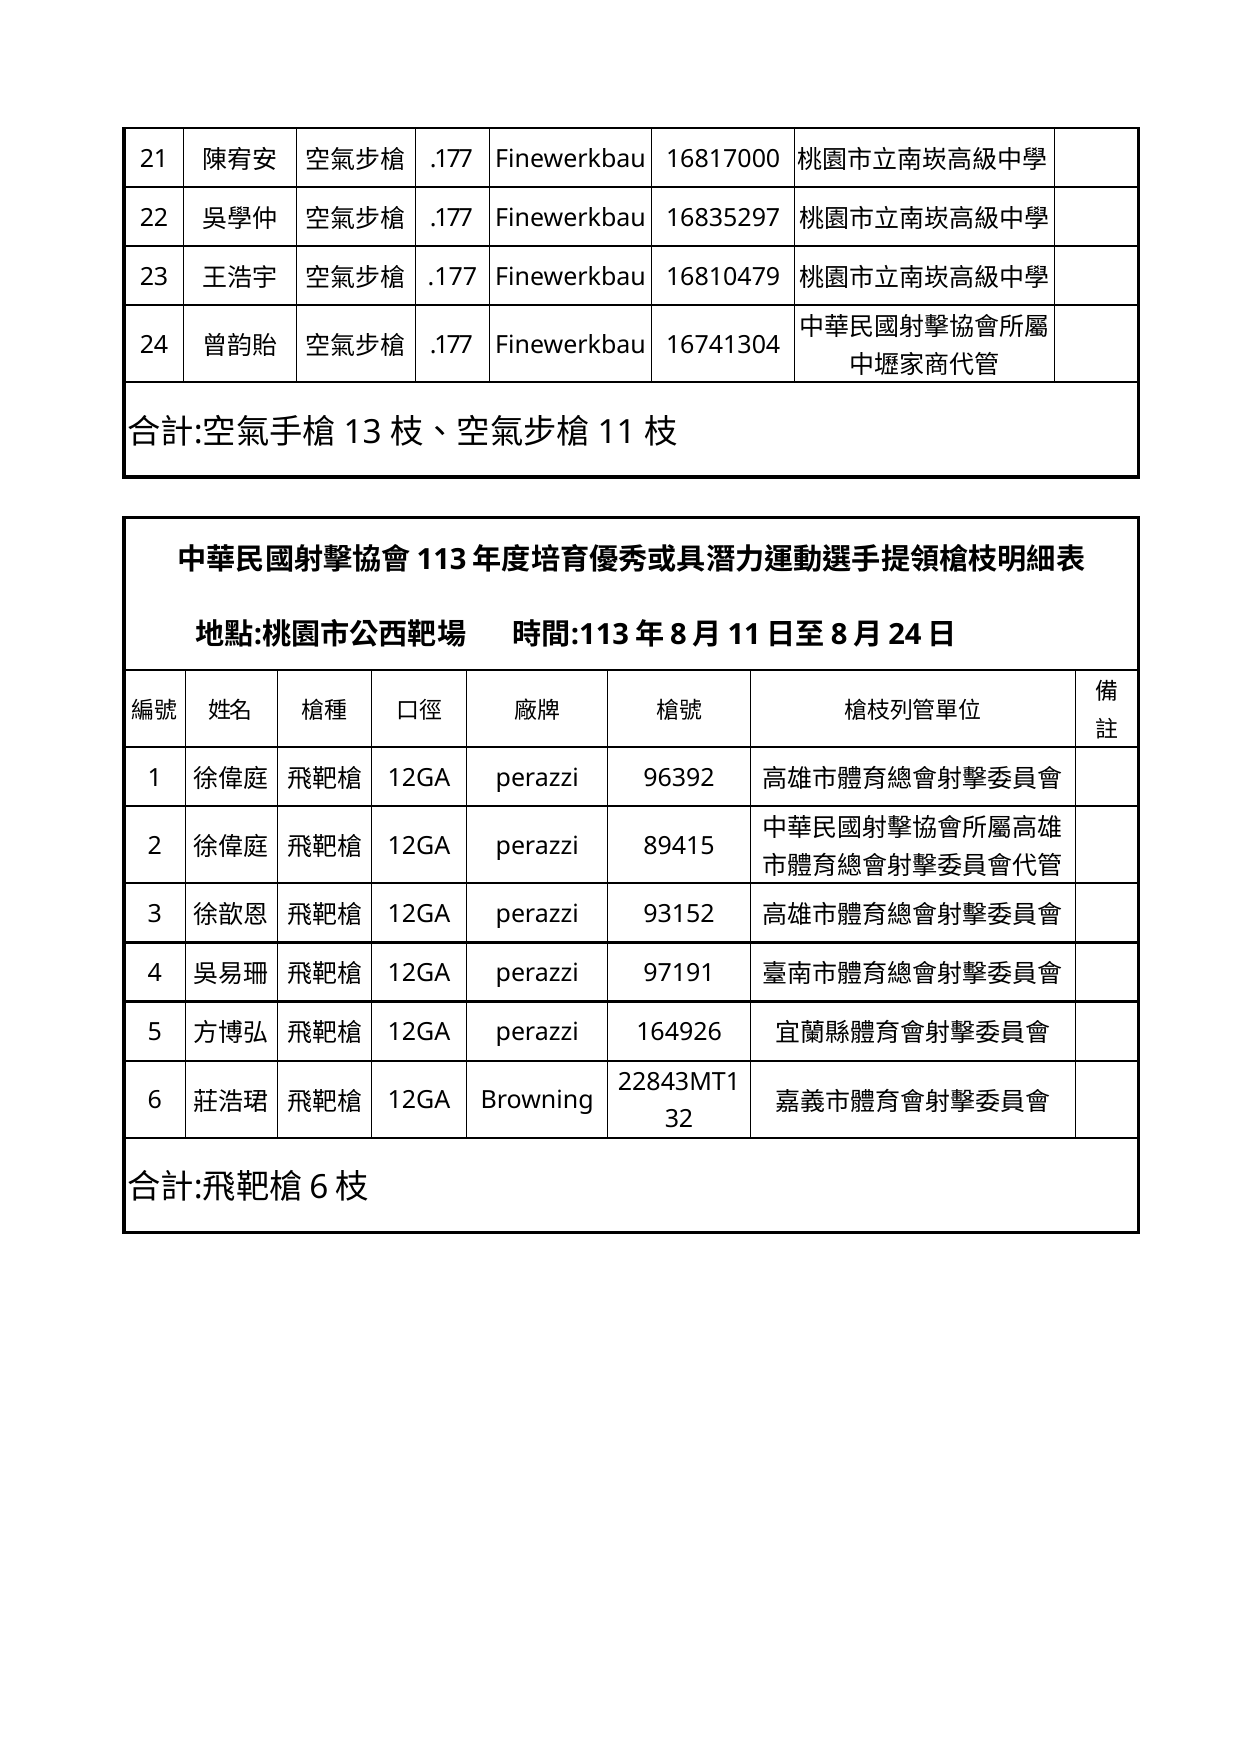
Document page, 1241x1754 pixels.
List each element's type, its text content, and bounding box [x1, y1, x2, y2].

table_cell 12GA [372, 884, 466, 941]
table_cell Finewerkbau [490, 306, 651, 381]
table_cell 編號 [126, 671, 185, 746]
table_cell perazzi [467, 748, 607, 805]
table_cell [1055, 129, 1137, 186]
table_cell perazzi [467, 944, 607, 1000]
table_cell 24 [126, 306, 183, 381]
table_cell 飛靶槍 [278, 944, 371, 1000]
table_cell 飛靶槍 [278, 884, 371, 941]
table_cell 宜蘭縣體育會射擊委員會 [751, 1003, 1075, 1059]
table_cell 徐偉庭 [186, 748, 277, 805]
table_cell 23 [126, 247, 183, 304]
table_cell 16810479 [652, 247, 794, 304]
table_cell 12GA [372, 1062, 466, 1137]
table_cell [1076, 1062, 1137, 1137]
table_cell 4 [126, 944, 185, 1000]
table_cell perazzi [467, 884, 607, 941]
table_cell 備 註 [1076, 671, 1137, 746]
table_cell Finewerkbau [490, 247, 651, 304]
table_cell 飛靶槍 [278, 1003, 371, 1059]
table_cell 飛靶槍 [278, 807, 371, 882]
table_cell Finewerkbau [490, 129, 651, 186]
table_cell .177 [416, 188, 489, 245]
table_cell Finewerkbau [490, 188, 651, 245]
table_cell 飛靶槍 [278, 1062, 371, 1137]
table_cell 徐歆恩 [186, 884, 277, 941]
table_cell 桃園市立南崁高級中學 [795, 129, 1054, 186]
table_cell 3 [126, 884, 185, 941]
table_cell 93152 [608, 884, 750, 941]
table_cell 22 [126, 188, 183, 245]
table_cell 中華民國射擊協會所屬 中壢家商代管 [795, 306, 1054, 381]
table_cell [1076, 807, 1137, 882]
table_cell 97191 [608, 944, 750, 1000]
table_cell 口徑 [372, 671, 466, 746]
table_cell 曾韵貽 [184, 306, 296, 381]
table_cell 1 [126, 748, 185, 805]
table_cell 164926 [608, 1003, 750, 1059]
table_cell 飛靶槍 [278, 748, 371, 805]
table_cell [1076, 884, 1137, 941]
table_cell perazzi [467, 807, 607, 882]
table_cell [1055, 247, 1137, 304]
table_cell Browning [467, 1062, 607, 1137]
table_cell 陳宥安 [184, 129, 296, 186]
table_cell 96392 [608, 748, 750, 805]
table_cell [1076, 1003, 1137, 1059]
table_cell 廠牌 [467, 671, 607, 746]
table_cell 姓名 [186, 671, 277, 746]
table_cell 空氣步槍 [297, 129, 415, 186]
table_cell 空氣步槍 [297, 247, 415, 304]
table_header 中華民國射擊協會113年度培育優秀或具潛力運動選手提領槍枝明細表 地點:桃園市公西靶場 時間:113年8月11日至8月24日 [126, 519, 1137, 669]
table_cell [1076, 944, 1137, 1000]
table_cell 5 [126, 1003, 185, 1059]
table_cell 槍枝列管單位 [751, 671, 1075, 746]
table_cell 徐偉庭 [186, 807, 277, 882]
table_cell 空氣步槍 [297, 306, 415, 381]
table_cell 22843MT132 [608, 1062, 750, 1137]
table_cell 莊浩珺 [186, 1062, 277, 1137]
table_cell 桃園市立南崁高級中學 [795, 247, 1054, 304]
table_cell 臺南市體育總會射擊委員會 [751, 944, 1075, 1000]
table_cell perazzi [467, 1003, 607, 1059]
table_cell [1055, 306, 1137, 381]
table_cell 6 [126, 1062, 185, 1137]
table_cell 槍號 [608, 671, 750, 746]
table_cell [1076, 748, 1137, 805]
table_cell 12GA [372, 944, 466, 1000]
table_cell 2 [126, 807, 185, 882]
table_cell 吳學仲 [184, 188, 296, 245]
table_cell 16817000 [652, 129, 794, 186]
table_cell 方博弘 [186, 1003, 277, 1059]
table_cell 12GA [372, 1003, 466, 1059]
table_cell 吳易珊 [186, 944, 277, 1000]
table_cell .177 [416, 247, 489, 304]
table_cell 槍種 [278, 671, 371, 746]
table_cell 空氣步槍 [297, 188, 415, 245]
table_cell 合計:空氣手槍 13 枝、空氣步槍 11 枝 [126, 383, 1137, 475]
table_cell 89415 [608, 807, 750, 882]
table_cell 嘉義市體育會射擊委員會 [751, 1062, 1075, 1137]
table_cell 12GA [372, 807, 466, 882]
table_cell 合計:飛靶槍6枝 [126, 1139, 1137, 1231]
table_cell 中華民國射擊協會所屬高雄 市體育總會射擊委員會代管 [751, 807, 1075, 882]
table_cell 21 [126, 129, 183, 186]
table_cell 高雄市體育總會射擊委員會 [751, 884, 1075, 941]
table_cell 桃園市立南崁高級中學 [795, 188, 1054, 245]
table_cell .177 [416, 129, 489, 186]
table_cell .177 [416, 306, 489, 381]
table_cell 王浩宇 [184, 247, 296, 304]
table_cell 16835297 [652, 188, 794, 245]
table_cell 16741304 [652, 306, 794, 381]
table_cell 12GA [372, 748, 466, 805]
table_cell 高雄市體育總會射擊委員會 [751, 748, 1075, 805]
table_cell [1055, 188, 1137, 245]
